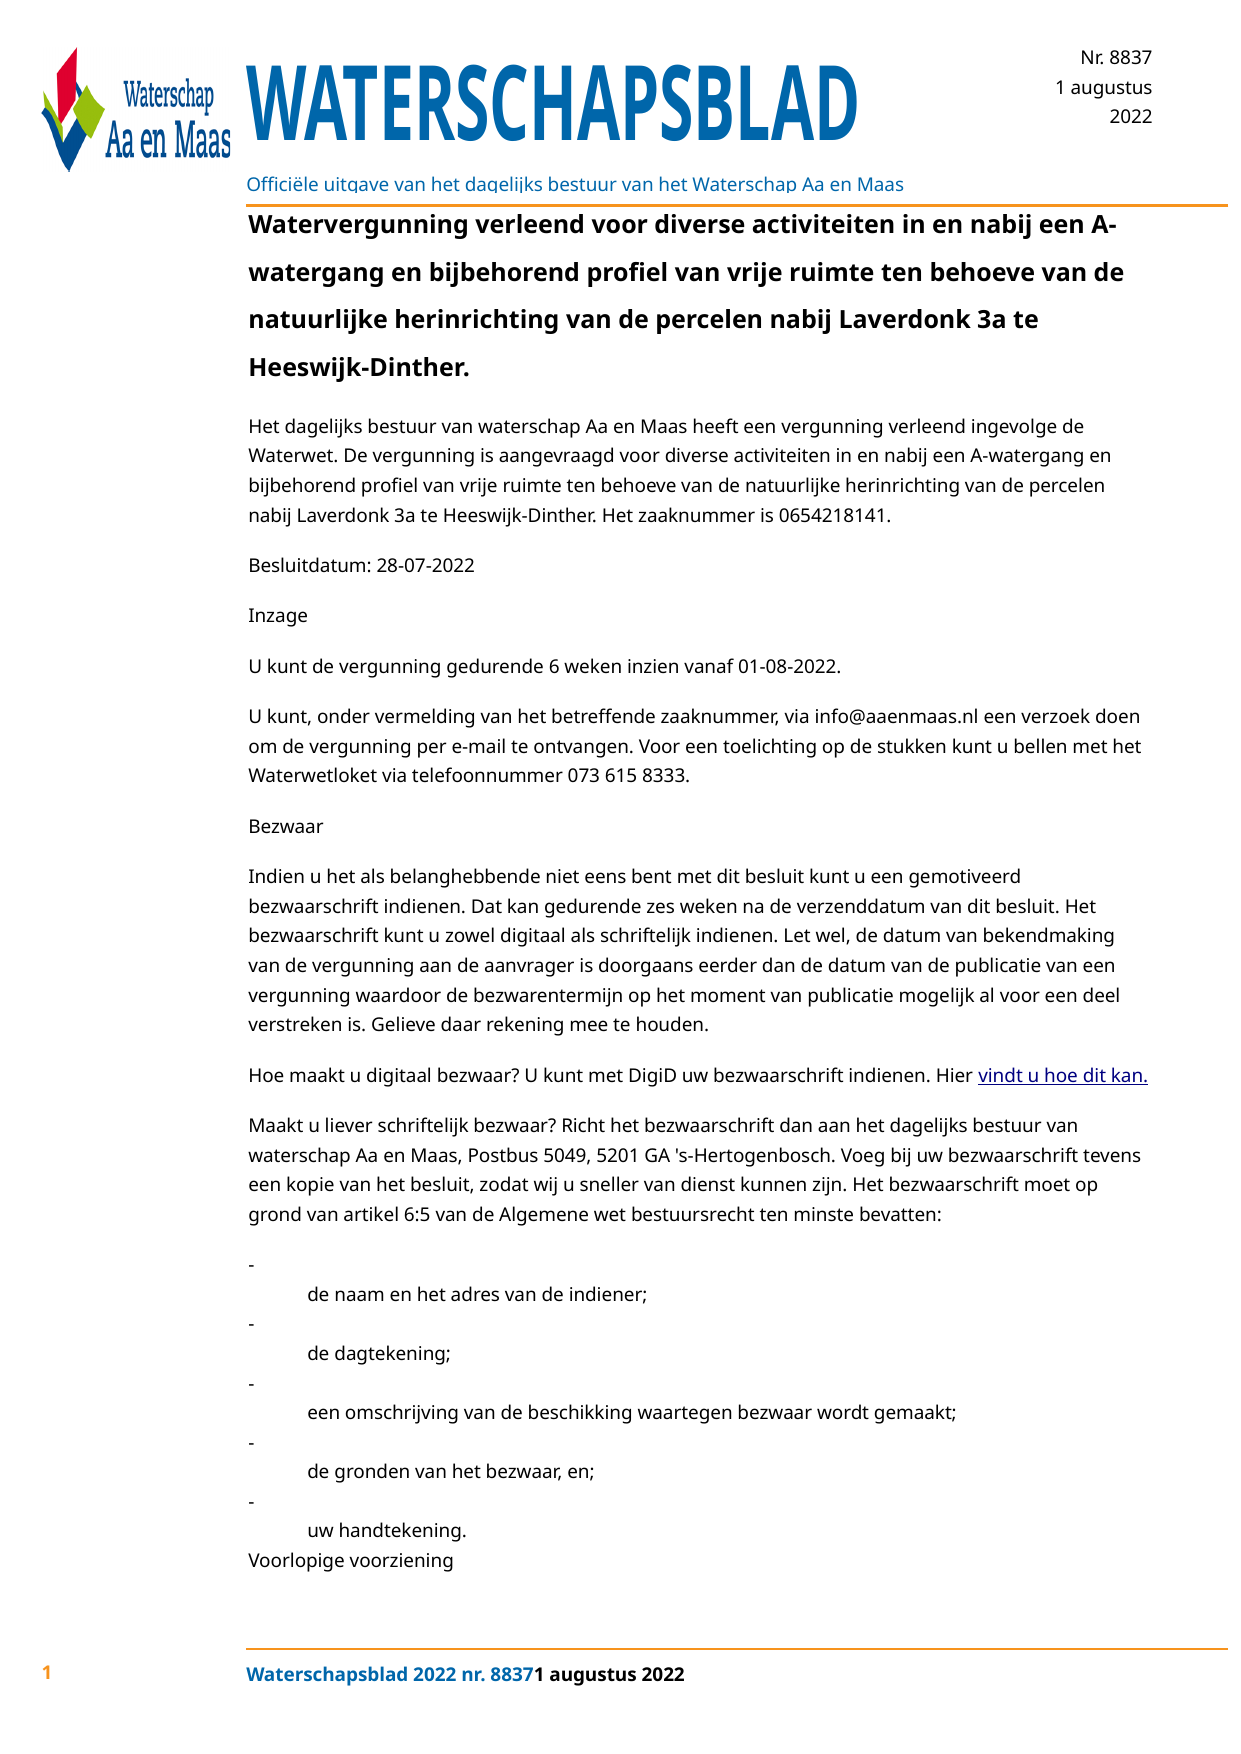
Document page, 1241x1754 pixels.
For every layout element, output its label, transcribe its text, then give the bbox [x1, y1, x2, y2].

list een omschrijving van de beschikking waartegen bezwaar wordt gemaakt; [248, 1399, 1152, 1425]
picture [41, 47, 231, 172]
list de gronden van het bezwaar, en; [248, 1458, 1152, 1484]
text Maakt u liever schriftelijk bezwaar? Richt het bezwaarschrift dan aan het dagelijks bestuur van waterschap Aa en Maas, Postbus 5049, 5201 GA 's-Hertogenbosch. Voeg bij uw bezwaarschrift tevens een kopie van het besluit, zodat wij u sneller van dienst kunnen zijn. Het bezwaarschrift moet op grond van artikel 6:5 van de Algemene wet bestuursrecht ten minste bevatten: [248, 1112, 1152, 1227]
text Besluitdatum: 28-07-2022 [248, 552, 1152, 578]
text Watervergunning verleend voor diverse activiteiten in en nabij een A-watergang en bijbehorend profiel van vrije ruimte ten behoeve van de natuurlijke herinrichting van de percelen nabij Laverdonk 3a te Heeswijk-Dinther. [248, 207, 1152, 384]
text Indien u het als belanghebbende niet eens bent met dit besluit kunt u een gemotiveerd bezwaarschrift indienen. Dat kan gedurende zes weken na de verzenddatum van dit besluit. Het bezwaarschrift kunt u zowel digitaal als schriftelijk indienen. Let wel, de datum van bekendmaking van de vergunning aan de aanvrager is doorgaans eerder dan de datum van de publicatie van een vergunning waardoor de bezwarentermijn op het moment van publicatie mogelijk al voor een deel verstreken is. Gelieve daar rekening mee te houden. [248, 863, 1152, 1037]
text U kunt de vergunning gedurende 6 weken inzien vanaf 01-08-2022. [248, 653, 1152, 679]
text Hoe maakt u digitaal bezwaar? U kunt met DigiD uw bezwaarschrift indienen. Hier vindt u hoe dit kan. [248, 1062, 1152, 1088]
list de dagtekening; [248, 1340, 1152, 1366]
text Voorlopige voorziening [248, 1547, 1152, 1573]
text Inzage [248, 603, 1152, 628]
text Bezwaar [248, 813, 1152, 839]
list uw handtekening. [248, 1518, 1152, 1543]
list de naam en het adres van de indiener; [248, 1281, 1152, 1307]
text U kunt, onder vermelding van het betreffende zaaknummer, via info@aaenmaas.nl een verzoek doen om de vergunning per e-mail te ontvangen. Voor een toelichting op de stukken kunt u bellen met het Waterwetloket via telefoonnummer 073 615 8333. [248, 703, 1152, 788]
text Het dagelijks bestuur van waterschap Aa en Maas heeft een vergunning verleend ingevolge de Waterwet. De vergunning is aangevraagd voor diverse activiteiten in en nabij een A-watergang en bijbehorend profiel van vrije ruimte ten behoeve van de natuurlijke herinrichting van de percelen nabij Laverdonk 3a te Heeswijk-Dinther. Het zaaknummer is 0654218141. [248, 413, 1152, 528]
